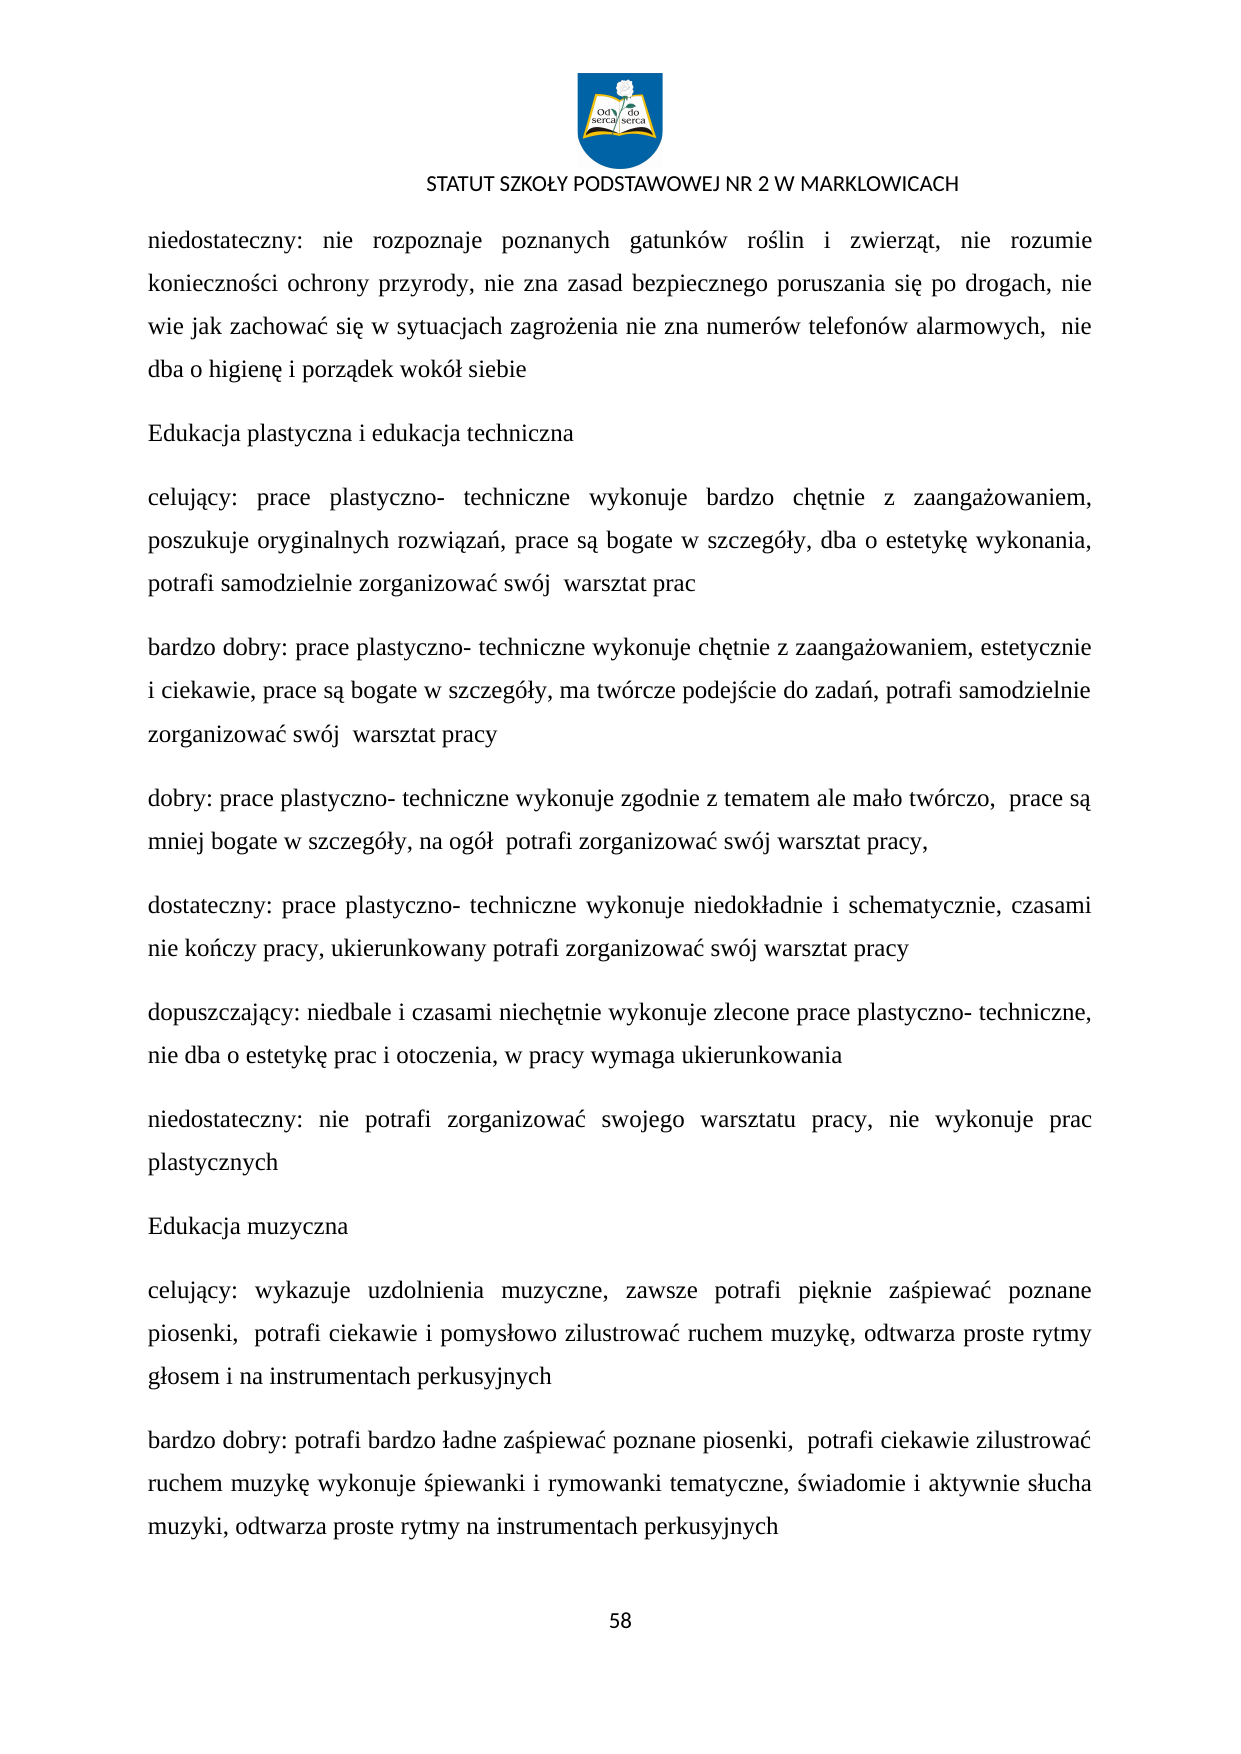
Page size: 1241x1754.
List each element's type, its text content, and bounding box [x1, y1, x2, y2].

text Edukacja plastyczna i edukacja techniczna [148, 418, 1093, 447]
text Edukacja muzyczna [148, 1211, 1093, 1240]
text dopuszczający: niedbale i czasami niechętnie wykonuje zlecone prace plastyczno- techniczne, nie dba o estetykę prac i otoczenia, w pracy wymaga ukierunkowania [148, 997, 1093, 1069]
text celujący: wykazuje uzdolnienia muzyczne, zawsze potrafi pięknie zaśpiewać poznane piosenki, potrafi ciekawie i pomysłowo zilustrować ruchem muzykę, odtwarza proste rytmy głosem i na instrumentach perkusyjnych [148, 1275, 1093, 1390]
text bardzo dobry: potrafi bardzo ładne zaśpiewać poznane piosenki, potrafi ciekawie zilustrować ruchem muzykę wykonuje śpiewanki i rymowanki tematyczne, świadomie i aktywnie słucha muzyki, odtwarza proste rytmy na instrumentach perkusyjnych [148, 1425, 1093, 1540]
text niedostateczny: nie potrafi zorganizować swojego warsztatu pracy, nie wykonuje prac plastycznych [148, 1104, 1093, 1176]
text dostateczny: prace plastyczno- techniczne wykonuje niedokładnie i schematycznie, czasami nie kończy pracy, ukierunkowany potrafi zorganizować swój warsztat pracy [148, 890, 1093, 962]
text bardzo dobry: prace plastyczno- techniczne wykonuje chętnie z zaangażowaniem, estetycznie i ciekawie, prace są bogate w szczegóły, ma twórcze podejście do zadań, potrafi samodzielnie zorganizować swój warsztat pracy [148, 632, 1093, 747]
text dobry: prace plastyczno- techniczne wykonuje zgodnie z tematem ale mało twórczo, prace są mniej bogate w szczegóły, na ogół potrafi zorganizować swój warsztat pracy, [148, 783, 1093, 854]
text celujący: prace plastyczno- techniczne wykonuje bardzo chętnie z zaangażowaniem, poszukuje oryginalnych rozwiązań, prace są bogate w szczegóły, dba o estetykę wykonania, potrafi samodzielnie zorganizować swój warsztat prac [148, 482, 1093, 597]
text niedostateczny: nie rozpoznaje poznanych gatunków roślin i zwierząt, nie rozumie konieczności ochrony przyrody, nie zna zasad bezpiecznego poruszania się po drogach, nie wie jak zachować się w sytuacjach zagrożenia nie zna numerów telefonów alarmowych, nie dba o higienę i porządek wokół siebie [148, 225, 1093, 383]
